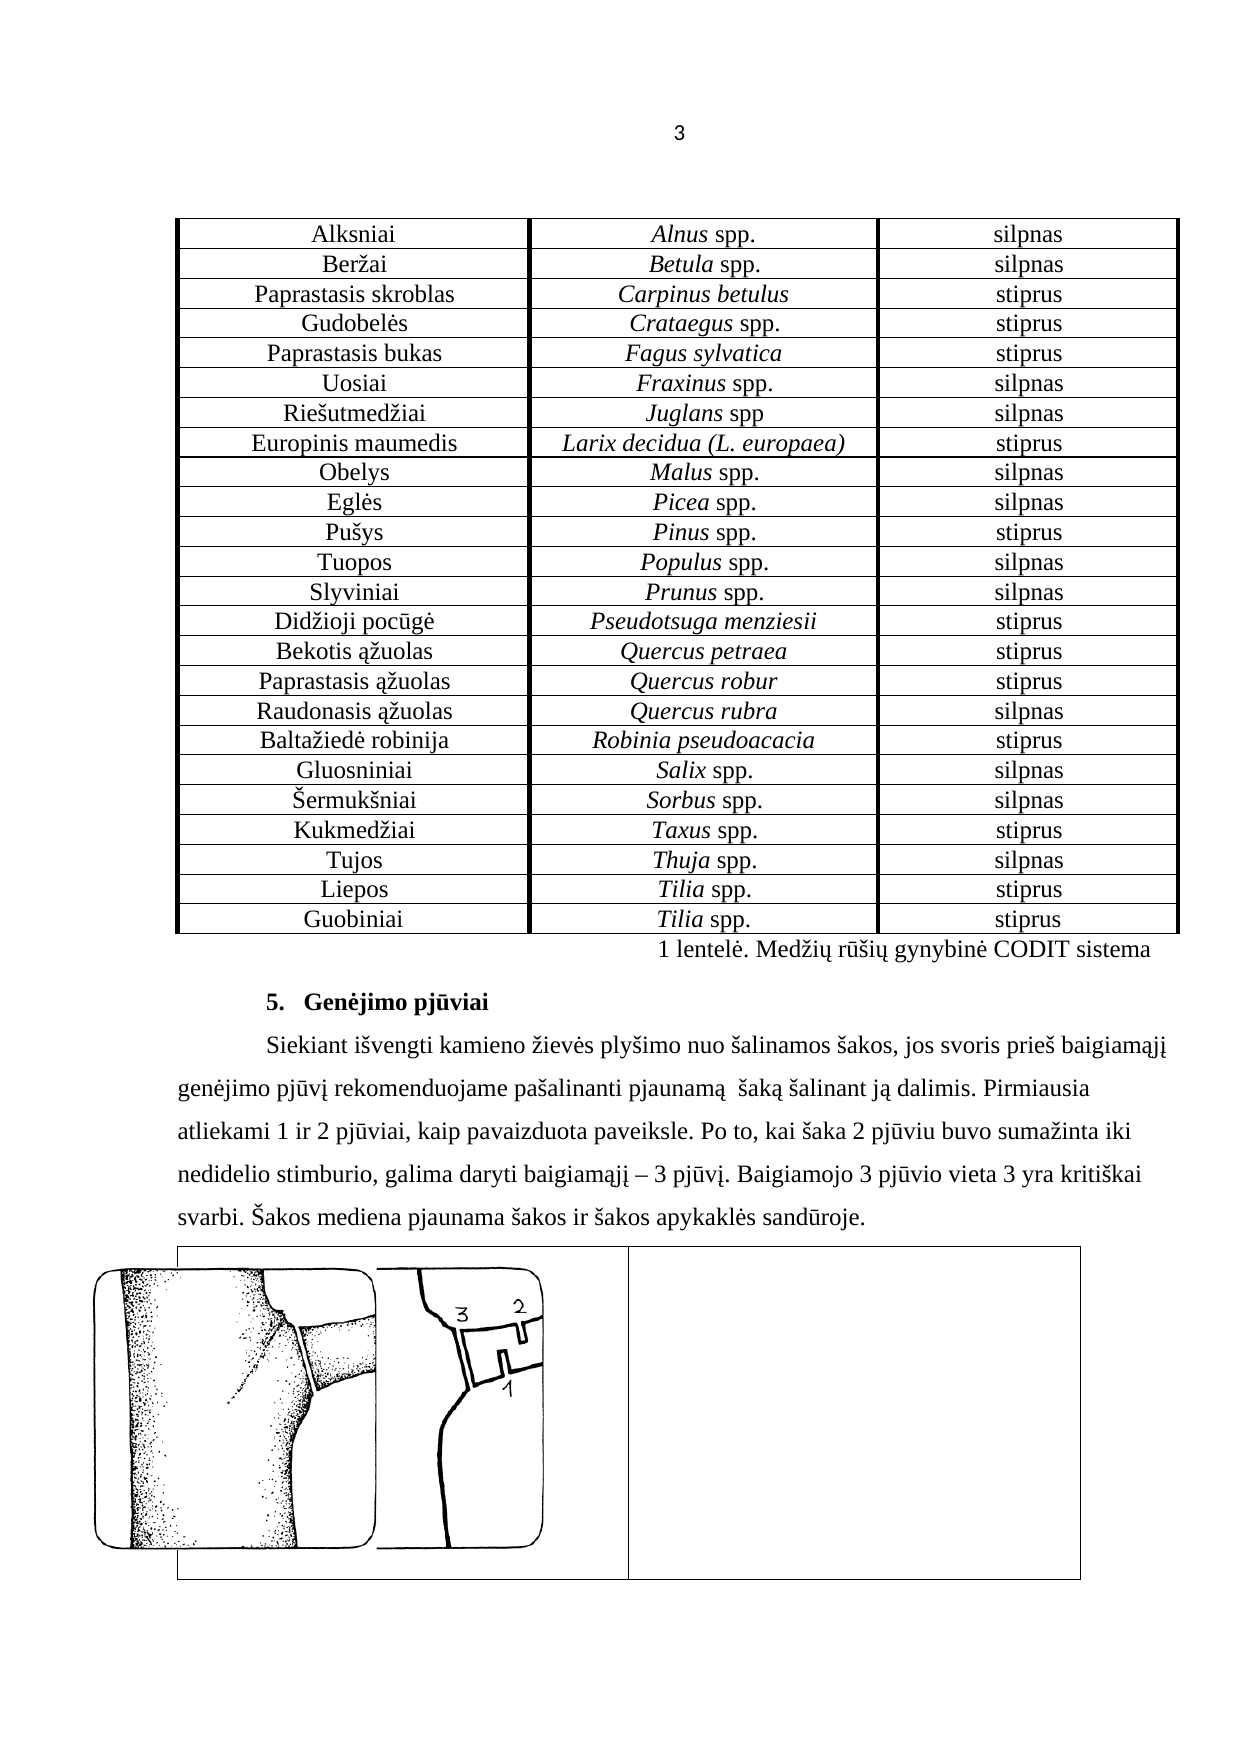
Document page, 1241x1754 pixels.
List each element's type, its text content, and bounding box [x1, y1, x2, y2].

table_cell stiprus [880, 517, 1176, 546]
table_cell stiprus [880, 606, 1176, 635]
text 5. Genėjimo pjūviai [266, 987, 1181, 1016]
table_cell Tuopos [180, 547, 527, 576]
table_cell stiprus [880, 309, 1176, 337]
table_cell Betula spp. [532, 249, 876, 278]
table_cell silpnas [880, 755, 1176, 784]
table_cell stiprus [880, 636, 1176, 665]
table_cell stiprus [880, 428, 1176, 456]
table_header Alksniai [180, 219, 527, 248]
table_cell Tilia spp. [532, 904, 876, 933]
table_cell silpnas [880, 785, 1176, 814]
table_cell Pušys [180, 517, 527, 546]
table_cell Juglans spp [532, 398, 876, 427]
table_cell silpnas [880, 249, 1176, 278]
table_cell stiprus [880, 338, 1176, 367]
table_cell Baltažiedė robinija [180, 726, 527, 754]
table_cell Europinis maumedis [180, 428, 527, 456]
table_cell Eglės [180, 487, 527, 516]
table_cell stiprus [880, 666, 1176, 695]
table_cell silpnas [880, 368, 1176, 397]
table_cell Obelys [180, 458, 527, 486]
table_cell stiprus [880, 726, 1176, 754]
table_cell stiprus [880, 279, 1176, 307]
table_cell Paprastasis ąžuolas [180, 666, 527, 695]
table_cell stiprus [880, 815, 1176, 844]
table_cell Paprastasis skroblas [180, 279, 527, 307]
table_cell Beržai [180, 249, 527, 278]
table_cell silpnas [880, 696, 1176, 724]
table_cell Raudonasis ąžuolas [180, 696, 527, 724]
table_cell Slyviniai [180, 577, 527, 605]
table_cell Šermukšniai [180, 785, 527, 814]
table_cell Gluosniniai [180, 755, 527, 784]
table_cell silpnas [880, 458, 1176, 486]
table_cell Carpinus betulus [532, 279, 876, 307]
table_cell Fraxinus spp. [532, 368, 876, 397]
table_cell Paprastasis bukas [180, 338, 527, 367]
table_header [629, 1247, 1080, 1578]
table_cell Guobiniai [180, 904, 527, 933]
table_cell Prunus spp. [532, 577, 876, 605]
table_header [178, 1247, 628, 1578]
table_cell Thuja spp. [532, 845, 876, 873]
table_cell Riešutmedžiai [180, 398, 527, 427]
table_cell Didžioji pocūgė [180, 606, 527, 635]
table_cell Pseudotsuga menziesii [532, 606, 876, 635]
table_cell silpnas [880, 577, 1176, 605]
table_cell Crataegus spp. [532, 309, 876, 337]
table_cell stiprus [880, 904, 1176, 933]
table_cell stiprus [880, 875, 1176, 903]
table_cell Tilia spp. [532, 875, 876, 903]
text Siekiant išvengti kamieno žievės plyšimo nuo šalinamos šakos, jos svoris prieš baigiamąjį genėjimo pjūvį rekomenduojame pašalinanti pjaunamą šaką šalinant ją dalimis. Pirmiausia atliekami 1 ir 2 pjūviai, kaip pavaizduota paveiksle. Po to, kai šaka 2 pjūviu buvo sumažinta iki nedidelio stimburio, galima daryti baigiamąjį – 3 pjūvį. Baigiamojo 3 pjūvio vieta 3 yra kritiškai svarbi. Šakos mediena pjaunama šakos ir šakos apykaklės sandūroje. [177, 1030, 1181, 1231]
table_cell Taxus spp. [532, 815, 876, 844]
table_cell Malus spp. [532, 458, 876, 486]
table_cell Larix decidua (L. europaea) [532, 428, 876, 456]
table_cell Liepos [180, 875, 527, 903]
table_cell Gudobelės [180, 309, 527, 337]
table_cell Salix spp. [532, 755, 876, 784]
table_cell Quercus petraea [532, 636, 876, 665]
table_cell Populus spp. [532, 547, 876, 576]
table_header silpnas [880, 219, 1176, 248]
table_cell Bekotis ąžuolas [180, 636, 527, 665]
table_cell Tujos [180, 845, 527, 873]
table_cell Kukmedžiai [180, 815, 527, 844]
table_cell Robinia pseudoacacia [532, 726, 876, 754]
table_cell silpnas [880, 487, 1176, 516]
table_cell Sorbus spp. [532, 785, 876, 814]
table_cell silpnas [880, 398, 1176, 427]
text 1 lentelė. Medžių rūšių gynybinė CODIT sistema [627, 934, 1181, 963]
table_cell silpnas [880, 547, 1176, 576]
table_cell Pinus spp. [532, 517, 876, 546]
table_cell Fagus sylvatica [532, 338, 876, 367]
table_cell Quercus robur [532, 666, 876, 695]
table_header Alnus spp. [532, 219, 876, 248]
table_cell Quercus rubra [532, 696, 876, 724]
table_cell silpnas [880, 845, 1176, 873]
table_cell Picea spp. [532, 487, 876, 516]
table_cell Uosiai [180, 368, 527, 397]
